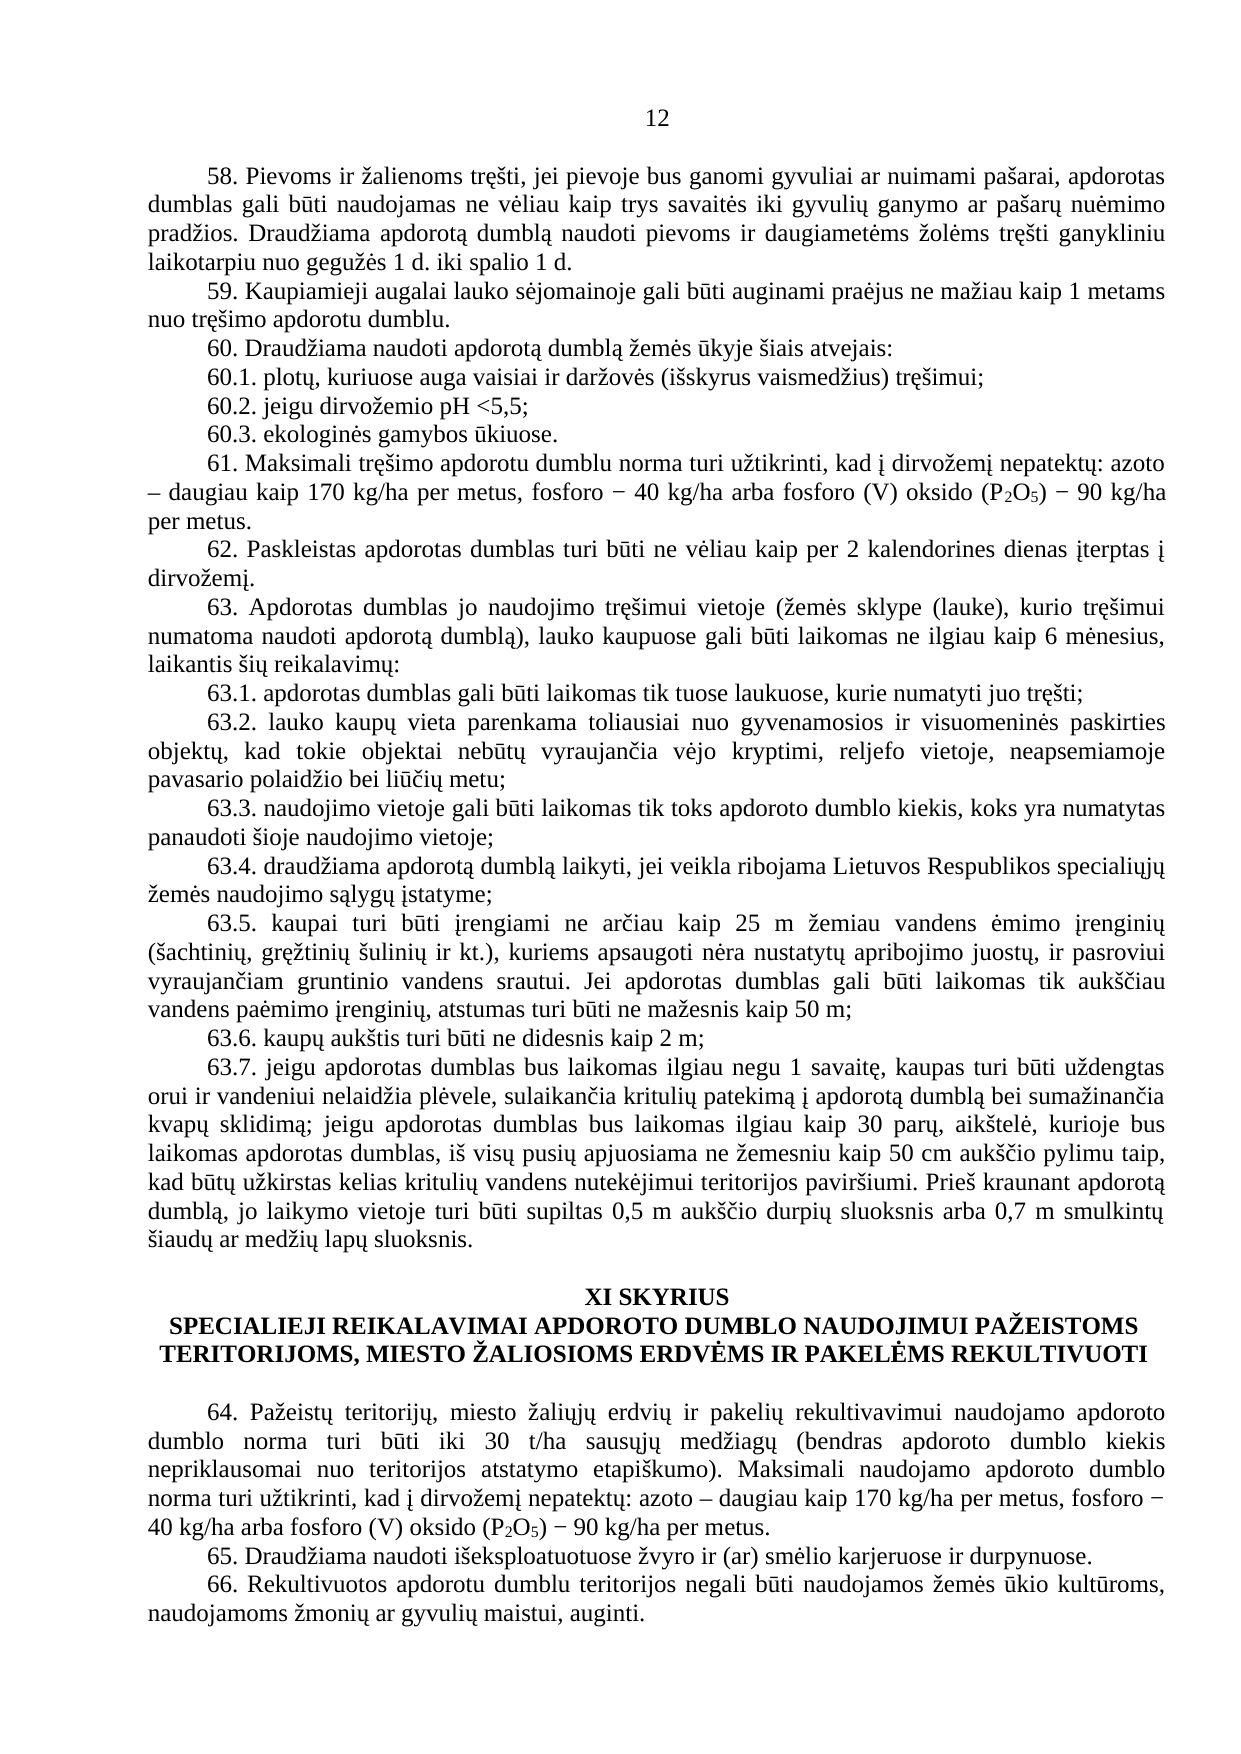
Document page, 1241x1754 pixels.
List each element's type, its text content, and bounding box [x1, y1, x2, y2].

text 63.3. naudojimo vietoje gali būti laikomas tik toks apdoroto dumblo kiekis, koks yra numatytas panaudoti šioje naudojimo vietoje; [148, 793, 1166, 851]
text 65. Draudžiama naudoti išeksploatuotuose žvyro ir (ar) smėlio karjeruose ir durpynuose. [148, 1541, 1166, 1569]
text 60.1. plotų, kuriuose auga vaisiai ir daržovės (išskyrus vaismedžius) tręšimui; [148, 362, 1166, 391]
text 63.6. kaupų aukštis turi būti ne didesnis kaip 2 m; [148, 1023, 1166, 1052]
text 64. Pažeistų teritorijų, miesto žaliųjų erdvių ir pakelių rekultivavimui naudojamo apdoroto dumblo norma turi būti iki 30 t/ha sausųjų medžiagų (bendras apdoroto dumblo kiekis nepriklausomai nuo teritorijos atstatymo etapiškumo). Maksimali naudojamo apdoroto dumblo norma turi užtikrinti, kad į dirvožemį nepatektų: azoto – daugiau kaip 170 kg/ha per metus, fosforo − 40 kg/ha arba fosforo (V) oksido (P2O5) − 90 kg/ha per metus. [148, 1397, 1166, 1541]
text 63.2. lauko kaupų vieta parenkama toliausiai nuo gyvenamosios ir visuomeninės paskirties objektų, kad tokie objektai nebūtų vyraujančia vėjo kryptimi, reljefo vietoje, neapsemiamoje pavasario polaidžio bei liūčių metu; [148, 707, 1166, 793]
text 60.3. ekologinės gamybos ūkiuose. [148, 419, 1166, 448]
text 63.7. jeigu apdorotas dumblas bus laikomas ilgiau negu 1 savaitę, kaupas turi būti uždengtas orui ir vandeniui nelaidžia plėvele, sulaikančia kritulių patekimą į apdorotą dumblą bei sumažinančia kvapų sklidimą; jeigu apdorotas dumblas bus laikomas ilgiau kaip 30 parų, aikštelė, kurioje bus laikomas apdorotas dumblas, iš visų pusių apjuosiama ne žemesniu kaip 50 cm aukščio pylimu taip, kad būtų užkirstas kelias kritulių vandens nutekėjimui teritorijos paviršiumi. Prieš kraunant apdorotą dumblą, jo laikymo vietoje turi būti supiltas 0,5 m aukščio durpių sluoksnis arba 0,7 m smulkintų šiaudų ar medžių lapų sluoksnis. [148, 1052, 1166, 1253]
text specialieji reikalavimai APDOROTO Dumblo naudojimui pažeistoms [148, 1311, 1166, 1339]
text 66. Rekultivuotos apdorotu dumblu teritorijos negali būti naudojamos žemės ūkio kultūroms, naudojamoms žmonių ar gyvulių maistui, auginti. [148, 1569, 1166, 1627]
text 63.5. kaupai turi būti įrengiami ne arčiau kaip 25 m žemiau vandens ėmimo įrenginių (šachtinių, gręžtinių šulinių ir kt.), kuriems apsaugoti nėra nustatytų apribojimo juostų, ir pasroviui vyraujančiam gruntinio vandens srautui. Jei apdorotas dumblas gali būti laikomas tik aukščiau vandens paėmimo įrenginių, atstumas turi būti ne mažesnis kaip 50 m; [148, 908, 1166, 1023]
text 62. Paskleistas apdorotas dumblas turi būti ne vėliau kaip per 2 kalendorines dienas įterptas į dirvožemį. [148, 534, 1166, 592]
text 63. Apdorotas dumblas jo naudojimo tręšimui vietoje (žemės sklype (lauke), kurio tręšimui numatoma naudoti apdorotą dumblą), lauko kaupuose gali būti laikomas ne ilgiau kaip 6 mėnesius, laikantis šių reikalavimų: [148, 592, 1166, 678]
text 63.4. draudžiama apdorotą dumblą laikyti, jei veikla ribojama Lietuvos Respublikos specialiųjų žemės naudojimo sąlygų įstatyme; [148, 851, 1166, 908]
text 59. Kaupiamieji augalai lauko sėjomainoje gali būti auginami praėjus ne mažiau kaip 1 metams nuo tręšimo apdorotu dumblu. [148, 276, 1166, 333]
text 58. Pievoms ir žalienoms tręšti, jei pievoje bus ganomi gyvuliai ar nuimami pašarai, apdorotas dumblas gali būti naudojamas ne vėliau kaip trys savaitės iki gyvulių ganymo ar pašarų nuėmimo pradžios. Draudžiama apdorotą dumblą naudoti pievoms ir daugiametėms žolėms tręšti ganykliniu laikotarpiu nuo gegužės 1 d. iki spalio 1 d. [148, 161, 1166, 276]
text XI SKYRIUS [148, 1282, 1166, 1311]
text 63.1. apdorotas dumblas gali būti laikomas tik tuose laukuose, kurie numatyti juo tręšti; [148, 678, 1166, 707]
text 60.2. jeigu dirvožemio pH <5,5; [148, 391, 1166, 419]
text teritorijoms, miesto žaliosioms erdvėms ir pakelėms rekultivuoti [148, 1339, 1166, 1368]
text 60. Draudžiama naudoti apdorotą dumblą žemės ūkyje šiais atvejais: [148, 333, 1166, 362]
text 61. Maksimali tręšimo apdorotu dumblu norma turi užtikrinti, kad į dirvožemį nepatektų: azoto – daugiau kaip 170 kg/ha per metus, fosforo − 40 kg/ha arba fosforo (V) oksido (P2O5) − 90 kg/ha per metus. [148, 448, 1166, 534]
